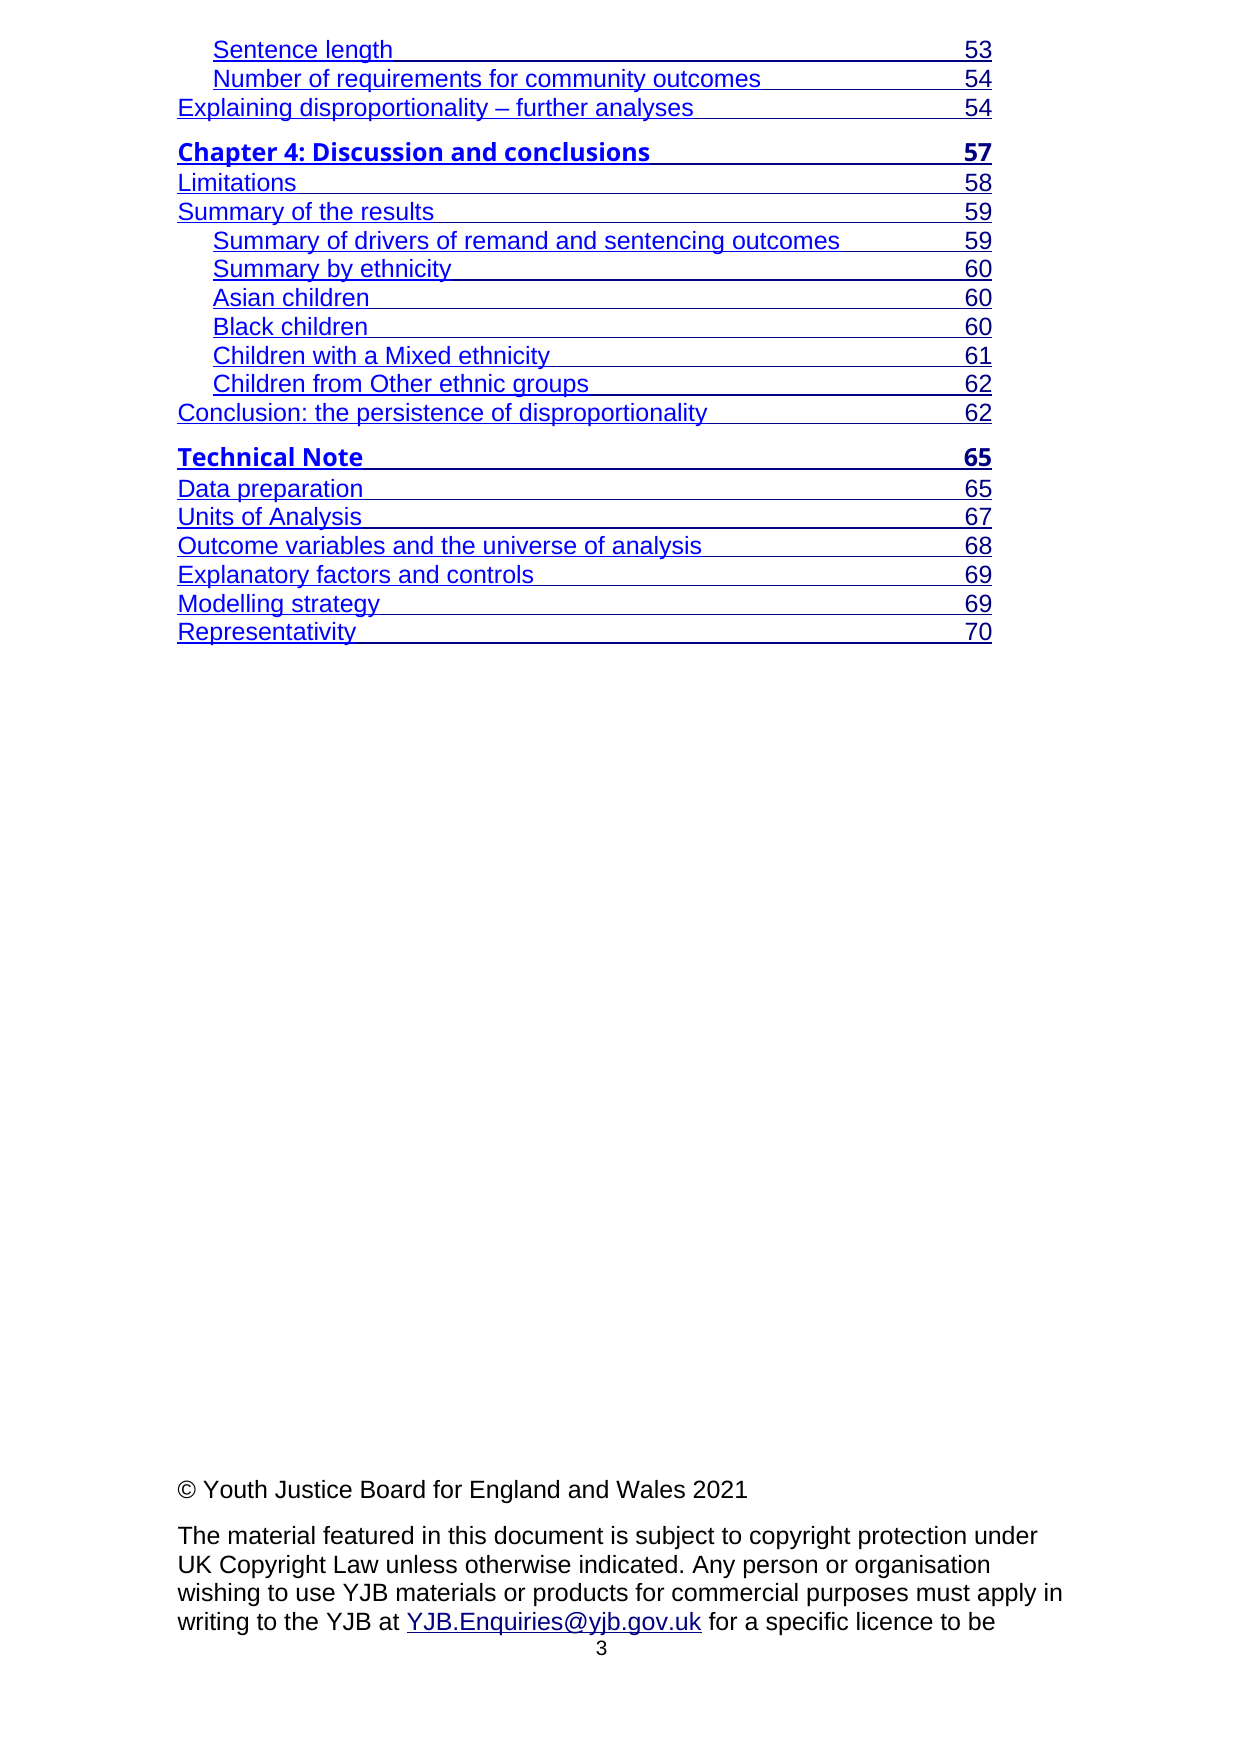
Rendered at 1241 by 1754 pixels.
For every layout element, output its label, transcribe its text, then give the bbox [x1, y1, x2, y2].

text Conclusion: the persistence of disproportionality 62 [177, 398, 992, 423]
text Limitations 58 [177, 168, 992, 193]
text Chapter 4: Discussion and conclusions 57 [177, 134, 992, 163]
text Black children 60 [213, 312, 992, 337]
text Children with a Mixed ethnicity 61 [213, 341, 992, 366]
text Children from Other ethnic groups 62 [213, 369, 992, 394]
text Technical Note 65 [177, 439, 992, 468]
text Modelling strategy 69 [177, 588, 992, 614]
text Number of requirements for community outcomes 54 [213, 64, 992, 89]
text Asian children 60 [213, 283, 992, 308]
text Summary of drivers of remand and sentencing outcomes 59 [213, 226, 992, 251]
text Data preparation 65 [177, 473, 992, 499]
text Outcome variables and the universe of analysis 68 [177, 531, 992, 556]
text Summary by ethnicity 60 [213, 254, 992, 279]
text Summary of the results 59 [177, 197, 992, 222]
table_header © Youth Justice Board for England and Wales 2021 The material featured in this document is subject to copyright protection under UK Copyright Law unless otherwise indicated. Any person or organisation wishing to use YJB materials or products for commercial purposes must apply in writing to the YJB at YJB.Enquiries@yjb.gov.uk for a specific licence to be [177, 1471, 1065, 1636]
text Explanatory factors and controls 69 [177, 560, 992, 585]
text Sentence length 53 [213, 35, 992, 60]
text Units of Analysis 67 [177, 502, 992, 527]
text Explaining disproportionality – further analyses 54 [177, 93, 992, 118]
text Representativity 70 [177, 617, 992, 642]
